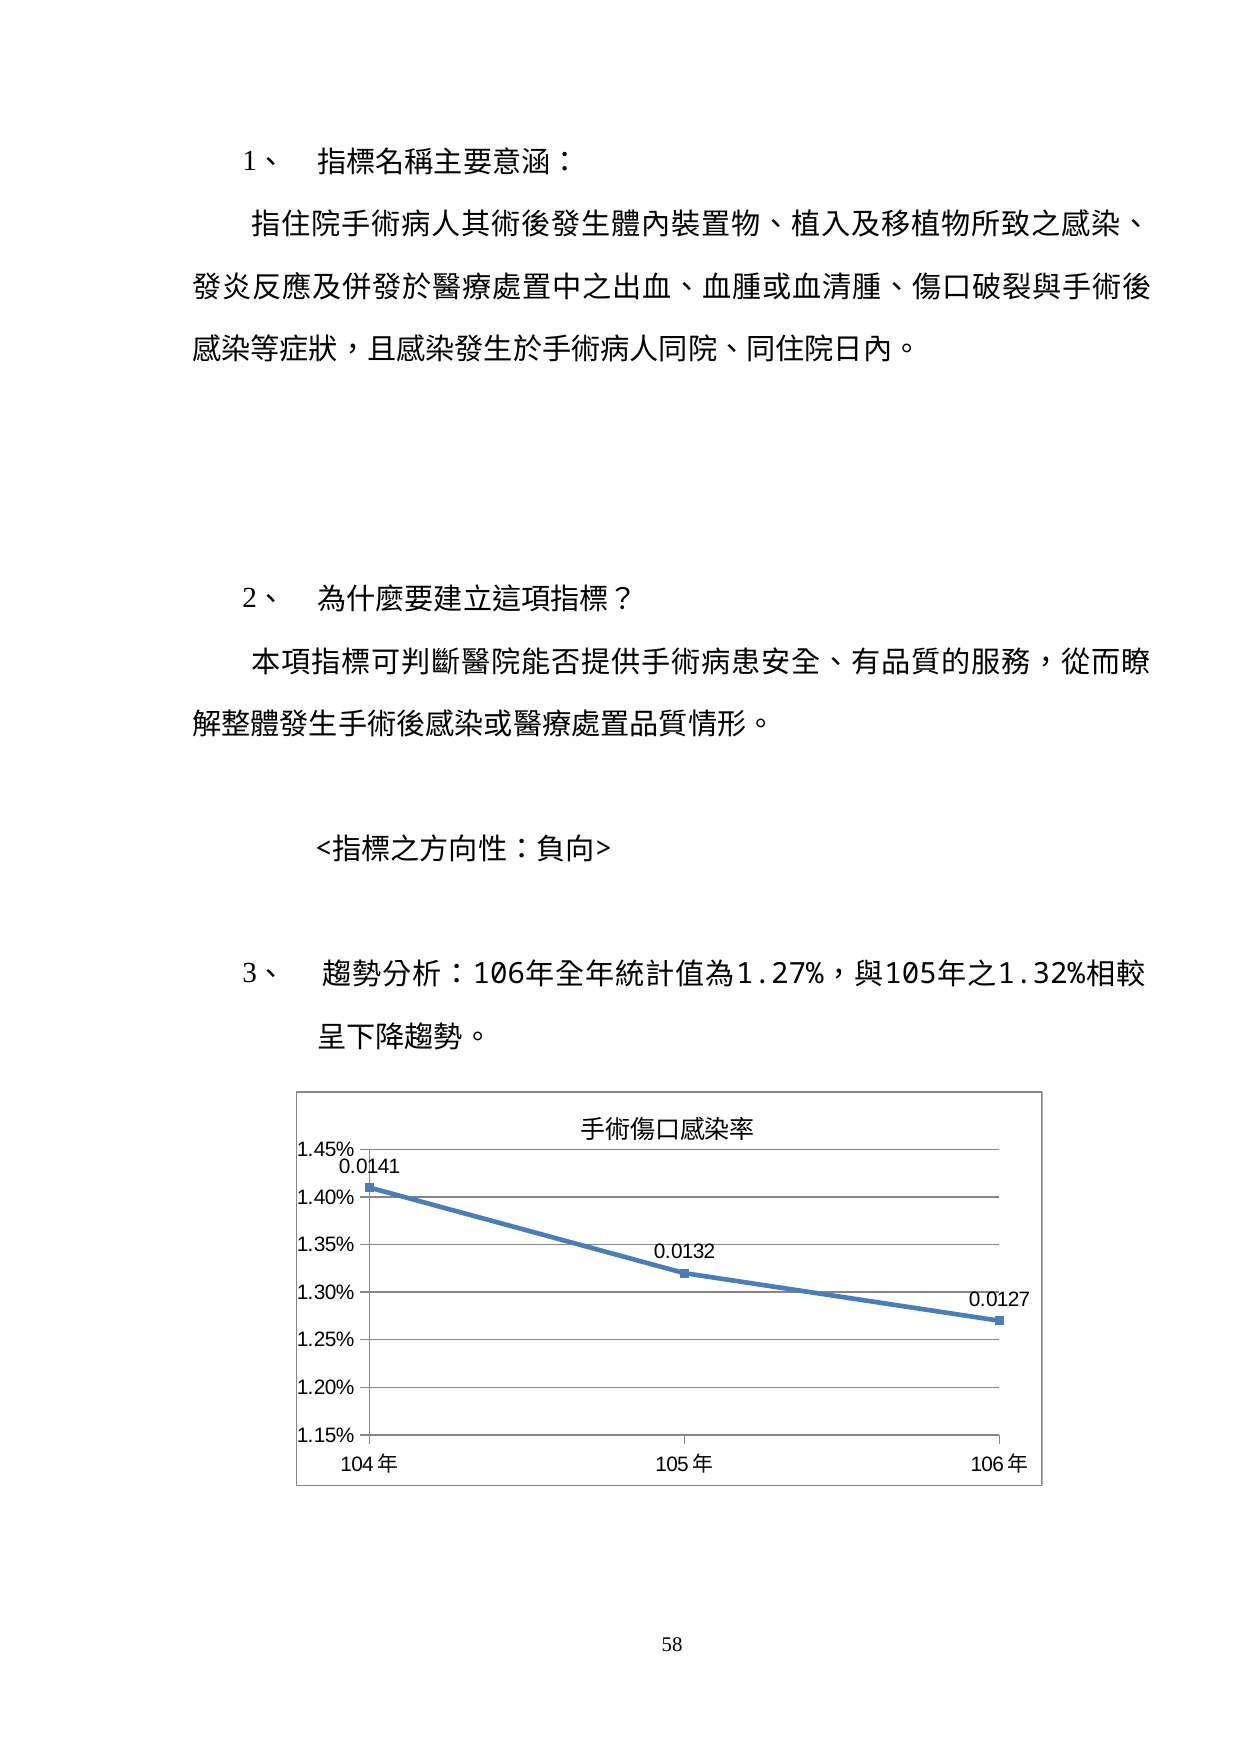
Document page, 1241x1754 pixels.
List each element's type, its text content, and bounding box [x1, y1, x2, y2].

list 趨勢分析：106年全年統計值為1.27%，與105年之1.32%相較呈下降趨勢。 [242, 930, 1145, 1055]
list 為什麼要建立這項指標？ [242, 555, 1145, 618]
list 指標名稱主要意涵： [242, 118, 1145, 180]
text <指標之方向性：負向> [192, 805, 1152, 868]
text 指住院手術病人其術後發生體內裝置物、植入及移植物所致之感染、發炎反應及併發於醫療處置中之出血、血腫或血清腫、傷口破裂與手術後感染等症狀，且感染發生於手術病人同院、同住院日內。 [192, 180, 1152, 368]
text 本項指標可判斷醫院能否提供手術病患安全、有品質的服務，從而瞭解整體發生手術後感染或醫療處置品質情形。 [192, 618, 1152, 743]
